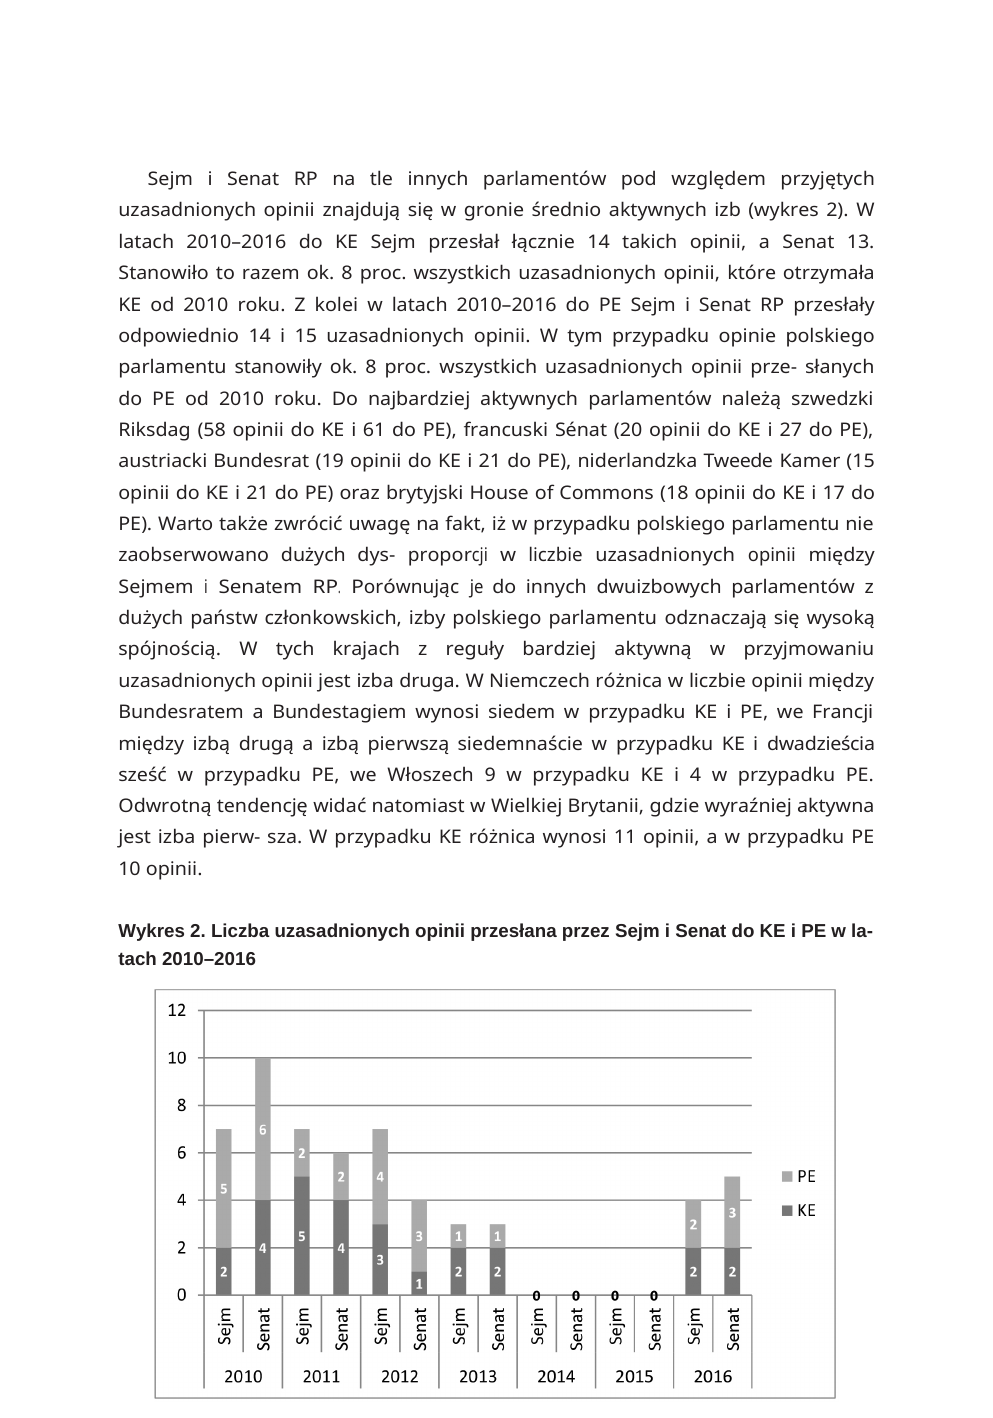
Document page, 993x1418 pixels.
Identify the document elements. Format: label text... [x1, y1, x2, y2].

text Sejm i Senat RP na tle innych parlamentów pod względem przyjętych uzasadnionych opinii znajdują się w gronie średnio aktywnych izb (wykres 2). W latach 2010–2016 do KE Sejm przesłał łącznie 14 takich opinii, a Senat 13. Stanowiło to razem ok. 8 proc. wszystkich uzasadnionych opinii, które otrzymała KE od 2010 roku. Z kolei w latach 2010–2016 do PE Sejm i Senat RP przesłały odpowiednio 14 i 15 uzasadnionych opinii. W tym przypadku opinie polskiego parlamentu stanowiły ok. 8 proc. wszystkich uzasadnionych opinii prze- słanych do PE od 2010 roku. Do najbardziej aktywnych parlamentów należą szwedzki Riksdag (58 opinii do KE i 61 do PE), francuski Sénat (20 opinii do KE i 27 do PE), austriacki Bundesrat (19 opinii do KE i 21 do PE), niderlandzka Tweede Kamer (15 opinii do KE i 21 do PE) oraz brytyjski House of Commons (18 opinii do KE i 17 do PE). Warto także zwrócić uwagę na fakt, iż w przypadku polskiego parlamentu nie zaobserwowano dużych dys- proporcji w liczbie uzasadnionych opinii między Sejmem i Senatem RP. Porównując je do innych dwuizbowych parlamentów z dużych państw członkowskich, izby polskiego parlamentu odznaczają się wysoką spójnością. W tych krajach z reguły bardziej aktywną w przyjmowaniu uzasadnionych opinii jest izba druga. W Niemczech różnica w liczbie opinii między Bundesratem a Bundestagiem wynosi siedem w przypadku KE i PE, we Francji między izbą drugą a izbą pierwszą siedemnaście w przypadku KE i dwadzieścia sześć w przypadku PE, we Włoszech 9 w przypadku KE i 4 w przypadku PE. Odwrotną tendencję widać natomiast w Wielkiej Brytanii, gdzie wyraźniej aktywna jest izba pierw- sza. W przypadku KE różnica wynosi 11 opinii, a w przypadku PE 10 opinii. [118, 165, 875, 881]
picture [154, 988, 839, 1402]
subtitle Wykres 2. Liczba uzasadnionych opinii przesłana przez Sejm i Senat do KE i PE w la- tach 2010–2016 [118, 920, 876, 969]
